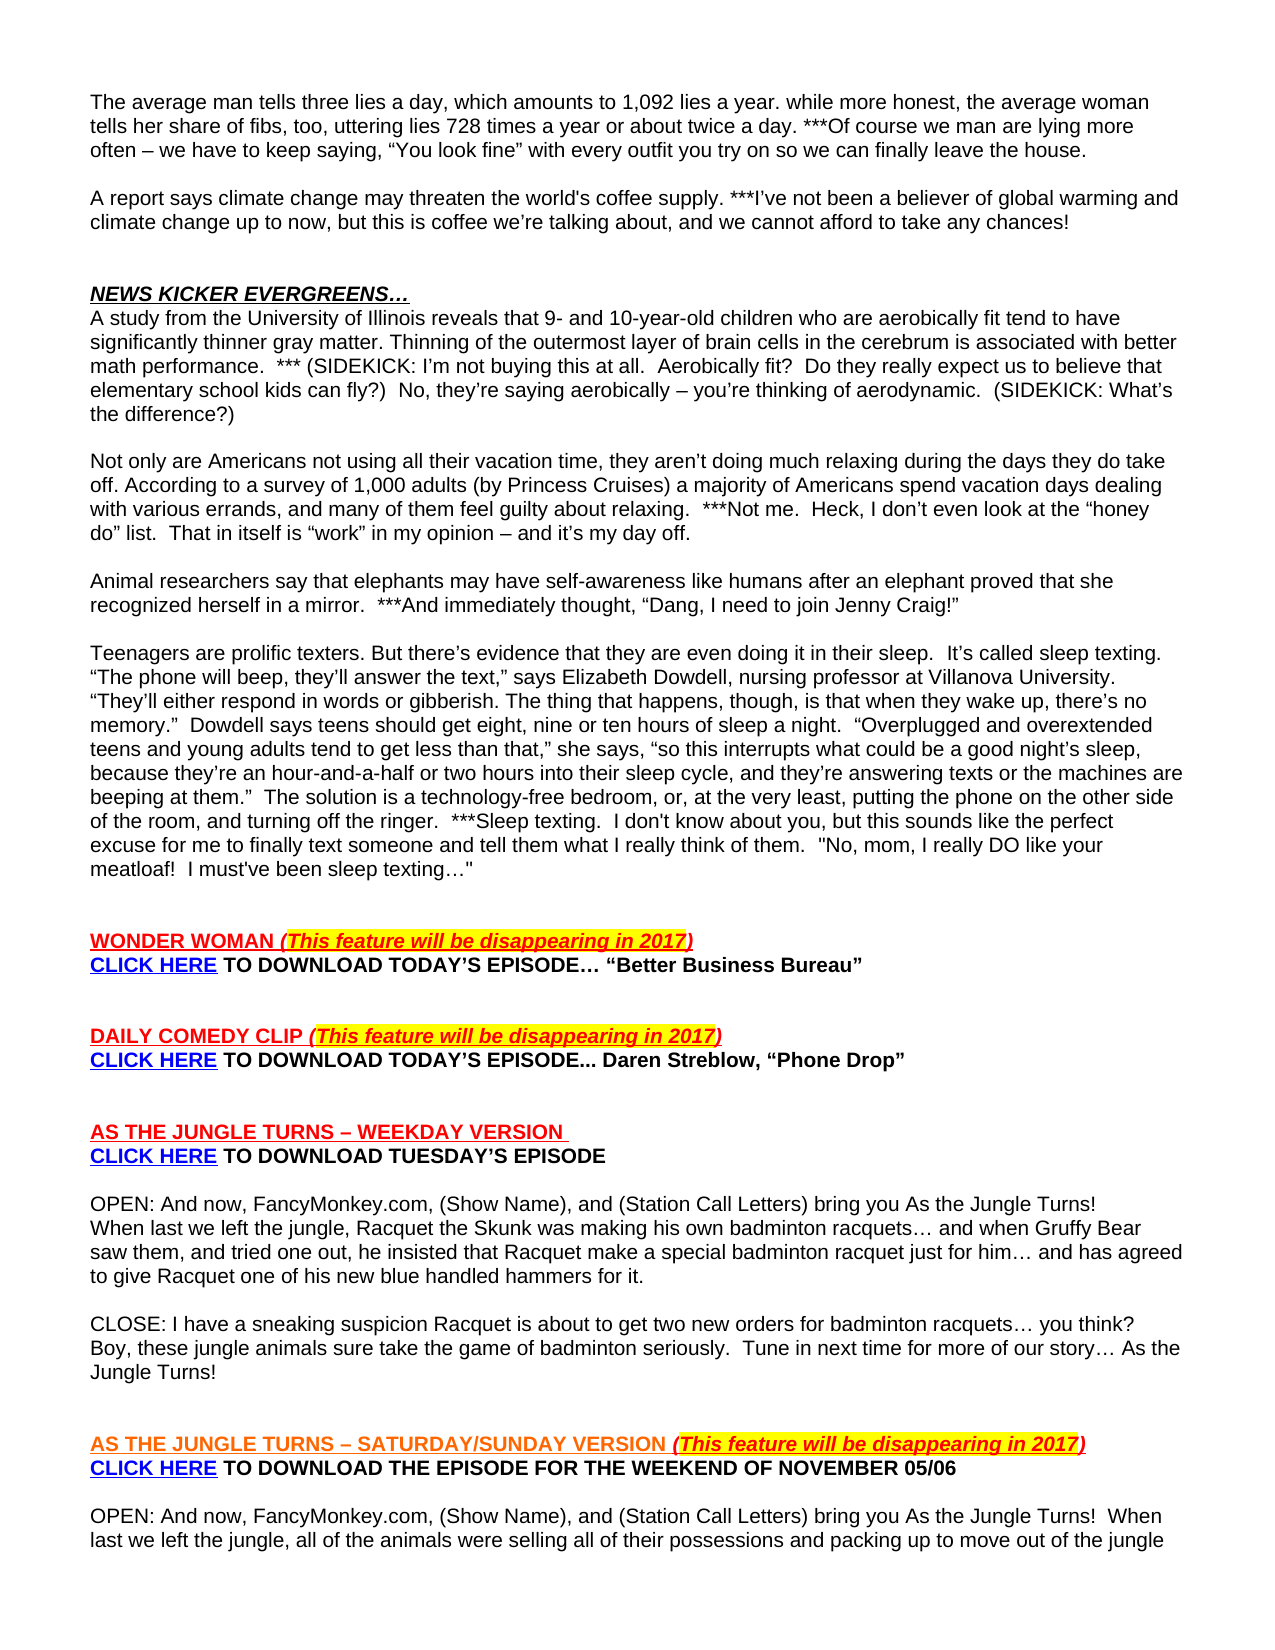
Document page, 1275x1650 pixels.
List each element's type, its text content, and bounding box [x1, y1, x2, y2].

text Animal researchers say that elephants may have self-awareness like humans after an elephant proved that she recognized herself in a mirror. ***And immediately thought, “Dang, I need to join Jenny Craig!” [90, 569, 1185, 617]
text OPEN: And now, FancyMonkey.com, (Show Name), and (Station Call Letters) bring you As the Jungle Turns! [90, 1168, 1185, 1216]
text AS THE JUNGLE TURNS – SATURDAY/SUNDAY VERSION (This feature will be disappearing in 2017) [90, 1432, 1185, 1456]
text Not only are Americans not using all their vacation time, they aren’t doing much relaxing during the days they do take off. According to a survey of 1,000 adults (by Princess Cruises) a majority of Americans spend vacation days dealing with various errands, and many of them feel guilty about relaxing. ***Not me. Heck, I don’t even look at the “honey do” list. That in itself is “work” in my opinion – and it’s my day off. [90, 449, 1185, 545]
text When last we left the jungle, Racquet the Skunk was making his own badminton racquets… and when Gruffy Bear saw them, and tried one out, he insisted that Racquet make a special badminton racquet just for him… and has agreed to give Racquet one of his new blue handled hammers for it. [90, 1216, 1185, 1288]
text Teenagers are prolific texters. But there’s evidence that they are even doing it in their sleep. It’s called sleep texting. “The phone will beep, they’ll answer the text,” says Elizabeth Dowdell, nursing professor at Villanova University. “They’ll either respond in words or gibberish. The thing that happens, though, is that when they wake up, there’s no memory.” Dowdell says teens should get eight, nine or ten hours of sleep a night. “Overplugged and overextended teens and young adults tend to get less than that,” she says, “so this interrupts what could be a good night’s sleep, because they’re an hour-and-a-half or two hours into their sleep cycle, and they’re answering texts or the machines are beeping at them.” The solution is a technology-free bedroom, or, at the very least, putting the phone on the other side of the room, and turning off the ringer. ***Sleep texting. I don't know about you, but this sounds like the perfect excuse for me to finally text someone and tell them what I really think of them. "No, mom, I really DO like your meatloaf! I must've been sleep texting…" [90, 641, 1185, 881]
text The average man tells three lies a day, which amounts to 1,092 lies a year. while more honest, the average woman tells her share of fibs, too, uttering lies 728 times a year or about twice a day. ***Of course we man are lying more often – we have to keep saying, “You look fine” with every outfit you try on so we can finally leave the house. [90, 90, 1185, 162]
text CLICK HERE TO DOWNLOAD THE EPISODE FOR THE WEEKEND OF NOVEMBER 05/06 [90, 1456, 1185, 1479]
text CLICK HERE TO DOWNLOAD TODAY’S EPISODE... Daren Streblow, “Phone Drop” [90, 1048, 1185, 1072]
text A study from the University of Illinois reveals that 9- and 10-year-old children who are aerobically fit tend to have significantly thinner gray matter. Thinning of the outermost layer of brain cells in the cerebrum is associated with better math performance. *** (SIDEKICK: I’m not buying this at all. Aerobically fit? Do they really expect us to believe that elementary school kids can fly?) No, they’re saying aerobically – you’re thinking of aerodynamic. (SIDEKICK: What’s the difference?) [90, 306, 1185, 425]
text WONDER WOMAN (This feature will be disappearing in 2017) [90, 928, 1185, 952]
text CLICK HERE TO DOWNLOAD TODAY’S EPISODE… “Better Business Bureau” [90, 952, 1185, 976]
text AS THE JUNGLE TURNS – WEEKDAY VERSION [90, 1120, 1185, 1144]
text A report says climate change may threaten the world's coffee supply. ***I’ve not been a believer of global warming and climate change up to now, but this is coffee we’re talking about, and we cannot afford to take any chances! [90, 186, 1185, 234]
text DAILY COMEDY CLIP (This feature will be disappearing in 2017) [90, 1024, 1185, 1048]
text OPEN: And now, FancyMonkey.com, (Show Name), and (Station Call Letters) bring you As the Jungle Turns! When last we left the jungle, all of the animals were selling all of their possessions and packing up to move out of the jungle [90, 1503, 1185, 1551]
text CLOSE: I have a sneaking suspicion Racquet is about to get two new orders for badminton racquets… you think? Boy, these jungle animals sure take the game of badminton seriously. Tune in next time for more of our story… As the Jungle Turns! [90, 1312, 1185, 1384]
text NEWS KICKER EVERGREENS… [90, 282, 1185, 306]
text CLICK HERE TO DOWNLOAD TUESDAY’S EPISODE [90, 1144, 1185, 1168]
